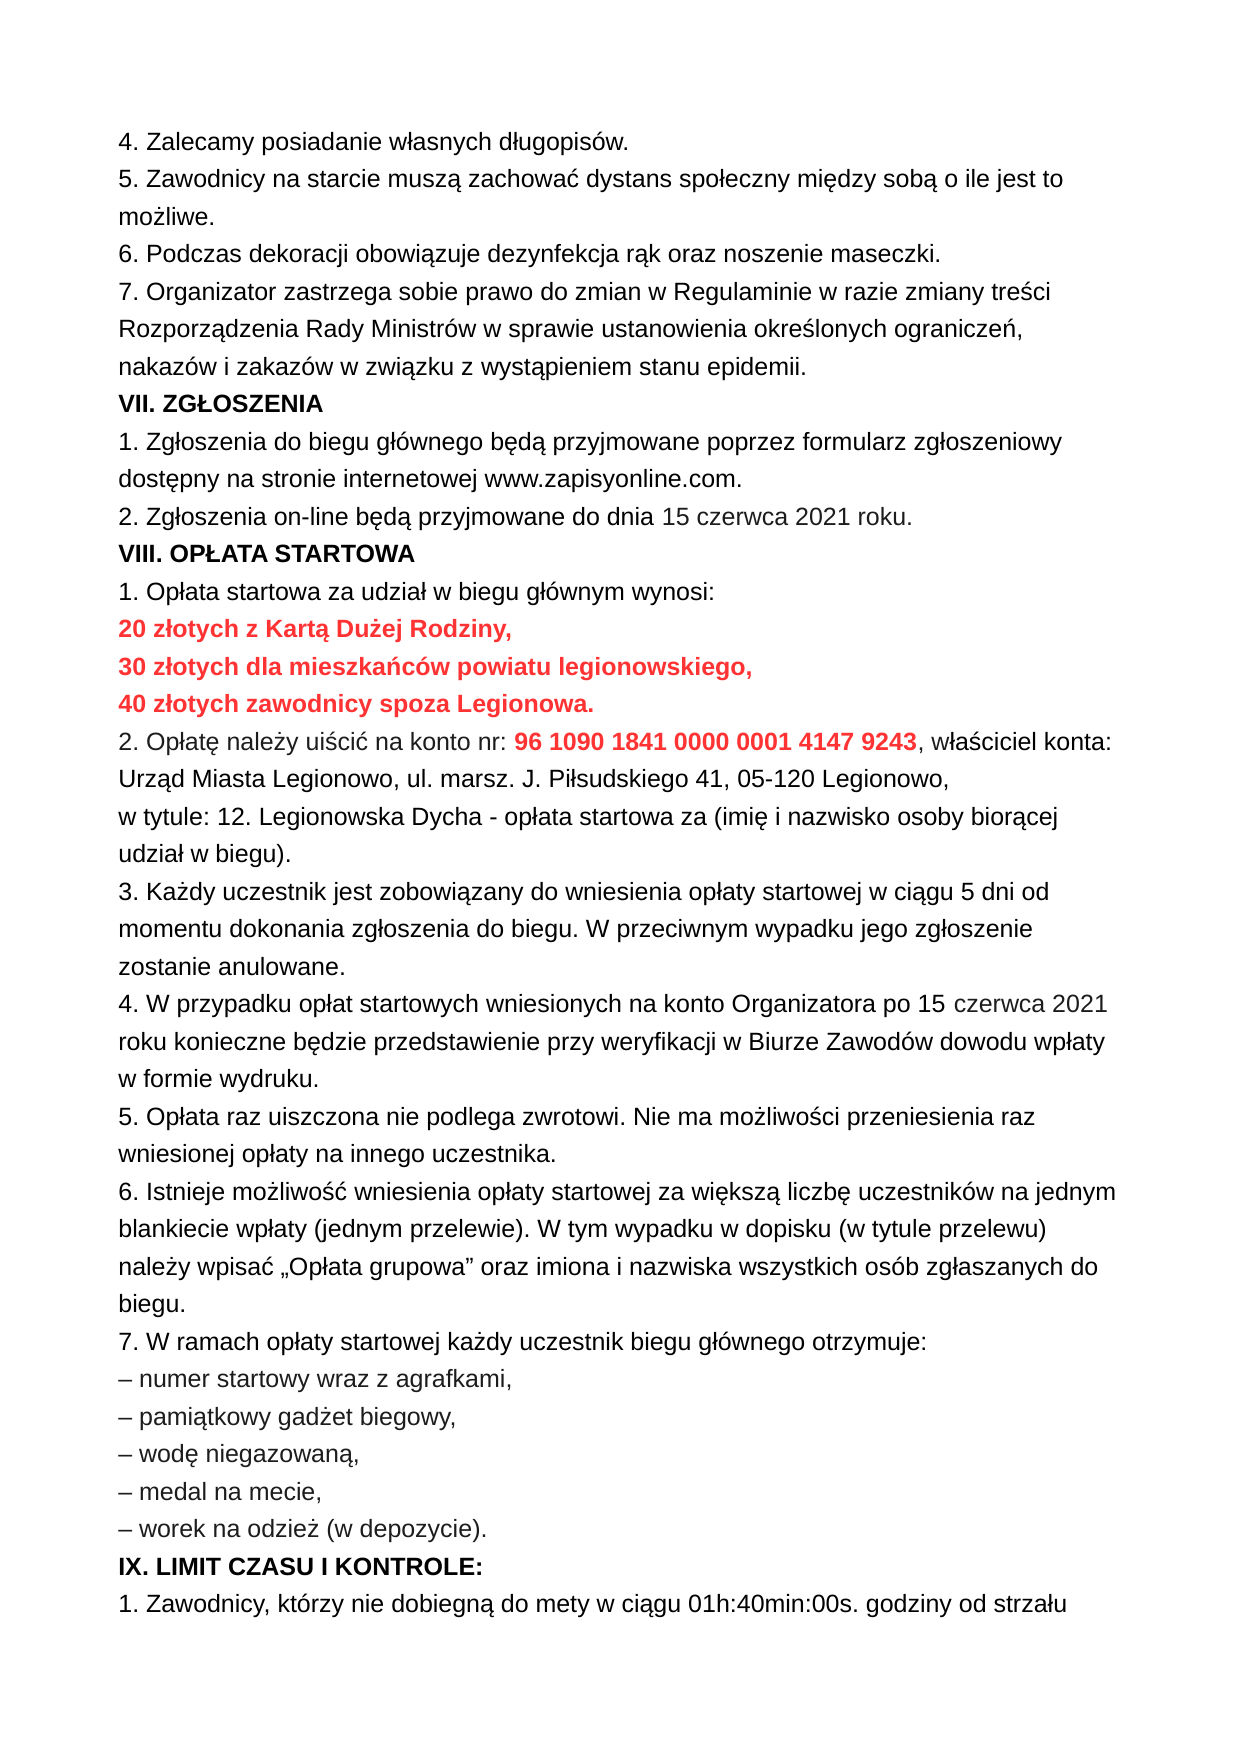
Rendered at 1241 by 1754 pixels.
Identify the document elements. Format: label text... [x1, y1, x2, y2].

text 4. Zalecamy posiadanie własnych długopisów. [118, 118, 1122, 156]
text 5. Zawodnicy na starcie muszą zachować dystans społeczny między sobą o ile jest to możliwe. [118, 156, 1122, 231]
text VII. ZGŁOSZENIA 1. Zgłoszenia do biegu głównego będą przyjmowane poprzez formularz zgłoszeniowy dostępny na stronie internetowej www.zapisyonline.com. 2. Zgłoszenia on-line będą przyjmowane do dnia 15 czerwca 2021 roku. [118, 381, 1122, 531]
text VIII. OPŁATA STARTOWA 1. Opłata startowa za udział w biegu głównym wynosi: [118, 531, 1122, 606]
text IX. LIMIT CZASU I KONTROLE: 1. Zawodnicy, którzy nie dobiegną do mety w ciągu 01h:40min:00s. godziny od strzału [118, 1543, 1122, 1618]
text 7. Organizator zastrzega sobie prawo do zmian w Regulaminie w razie zmiany treści Rozporządzenia Rady Ministrów w sprawie ustanowienia określonych ograniczeń, nakazów i zakazów w związku z wystąpieniem stanu epidemii. [118, 268, 1122, 381]
text 6. Podczas dekoracji obowiązuje dezynfekcja rąk oraz noszenie maseczki. [118, 231, 1122, 268]
text 20 złotych z Kartą Dużej Rodziny, 30 złotych dla mieszkańców powiatu legionowskiego, 40 złotych zawodnicy spoza Legionowa. 2. Opłatę należy uiścić na konto nr: 96 1090 1841 0000 0001 4147 9243, właściciel konta: Urząd Miasta Legionowo, ul. marsz. J. Piłsudskiego 41, 05-120 Legionowo, w tytule: 12. Legionowska Dycha - opłata startowa za (imię i nazwisko osoby biorącej udział w biegu). 3. Każdy uczestnik jest zobowiązany do wniesienia opłaty startowej w ciągu 5 dni od momentu dokonania zgłoszenia do biegu. W przeciwnym wypadku jego zgłoszenie zostanie anulowane. 4. W przypadku opłat startowych wniesionych na konto Organizatora po 15 czerwca 2021 roku konieczne będzie przedstawienie przy weryfikacji w Biurze Zawodów dowodu wpłaty w formie wydruku. 5. Opłata raz uiszczona nie podlega zwrotowi. Nie ma możliwości przeniesienia raz wniesionej opłaty na innego uczestnika. 6. Istnieje możliwość wniesienia opłaty startowej za większą liczbę uczestników na jednym blankiecie wpłaty (jednym przelewie). W tym wypadku w dopisku (w tytule przelewu) należy wpisać „Opłata grupowa” oraz imiona i nazwiska wszystkich osób zgłaszanych do biegu. 7. W ramach opłaty startowej każdy uczestnik biegu głównego otrzymuje: – numer startowy wraz z agrafkami, – pamiątkowy gadżet biegowy, – wodę niegazowaną, – medal na mecie, – worek na odzież (w depozycie). [118, 606, 1122, 1543]
